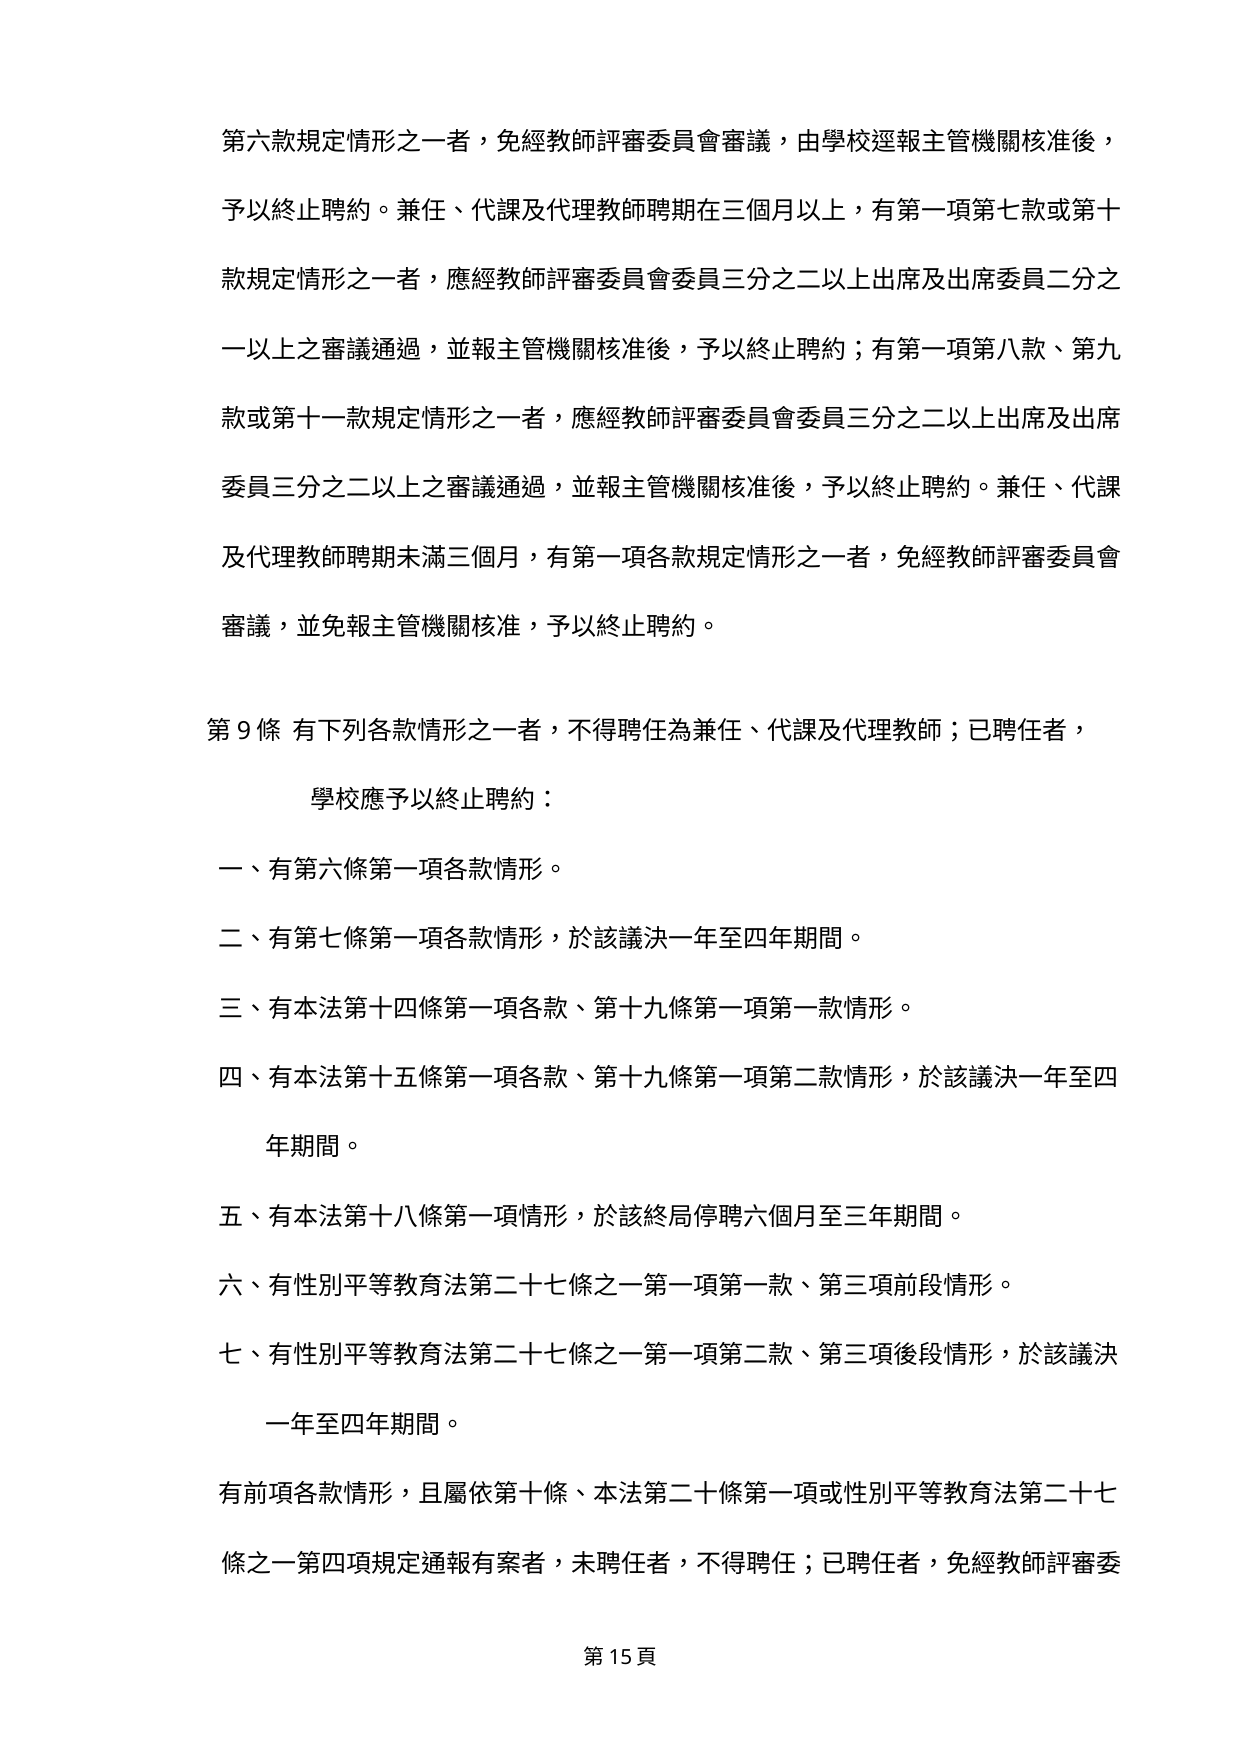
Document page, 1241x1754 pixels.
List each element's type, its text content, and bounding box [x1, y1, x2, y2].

text 一、有第六條第一項各款情形。 [218, 833, 1122, 902]
text 三、有本法第十四條第一項各款、第十九條第一項第一款情形。 [218, 972, 1122, 1041]
text 四、有本法第十五條第一項各款、第十九條第一項第二款情形，於該議決一年至四年期間。 [218, 1041, 1122, 1180]
text 七、有性別平等教育法第二十七條之一第一項第二款、第三項後段情形，於該議決一年至四年期間。 [218, 1318, 1122, 1457]
text 五、有本法第十八條第一項情形，於該終局停聘六個月至三年期間。 [218, 1180, 1122, 1249]
text 二、有第七條第一項各款情形，於該議決一年至四年期間。 [218, 902, 1122, 972]
text 第9條 有下列各款情形之一者，不得聘任為兼任、代課及代理教師；已聘任者， 學校應予以終止聘約： [207, 694, 1122, 833]
text 有前項各款情形，且屬依第十條、本法第二十條第一項或性別平等教育法第二十七條之一第四項規定通報有案者，未聘任者，不得聘任；已聘任者，免經教師評審委 [218, 1457, 1122, 1596]
text 兼任、代課及代理教師聘期在三個月以上，有前項第一款至第三款規定情形之一者，免經教師評審委員會審議，並免報主管機關核准，予以終止聘約；有前項第四款至第六款規定情形之一者，免經教師評審委員會審議，由學校逕報主管機關核准後，予以終止聘約。兼任、代課及代理教師聘期在三個月以上，有第一項第七款或第十款規定情形之一者，應經教師評審委員會委員三分之二以上出席及出席委員二分之一以上之審議通過，並報主管機關核准後，予以終止聘約；有第一項第八款、第九款或第十一款規定情形之一者，應經教師評審委員會委員三分之二以上出席及出席委員三分之二以上之審議通過，並報主管機關核准後，予以終止聘約。兼任、代課及代理教師聘期未滿三個月，有第一項各款規定情形之一者，免經教師評審委員會審議，並免報主管機關核准，予以終止聘約。 [218, 104, 1122, 659]
text 六、有性別平等教育法第二十七條之一第一項第一款、第三項前段情形。 [218, 1249, 1122, 1318]
